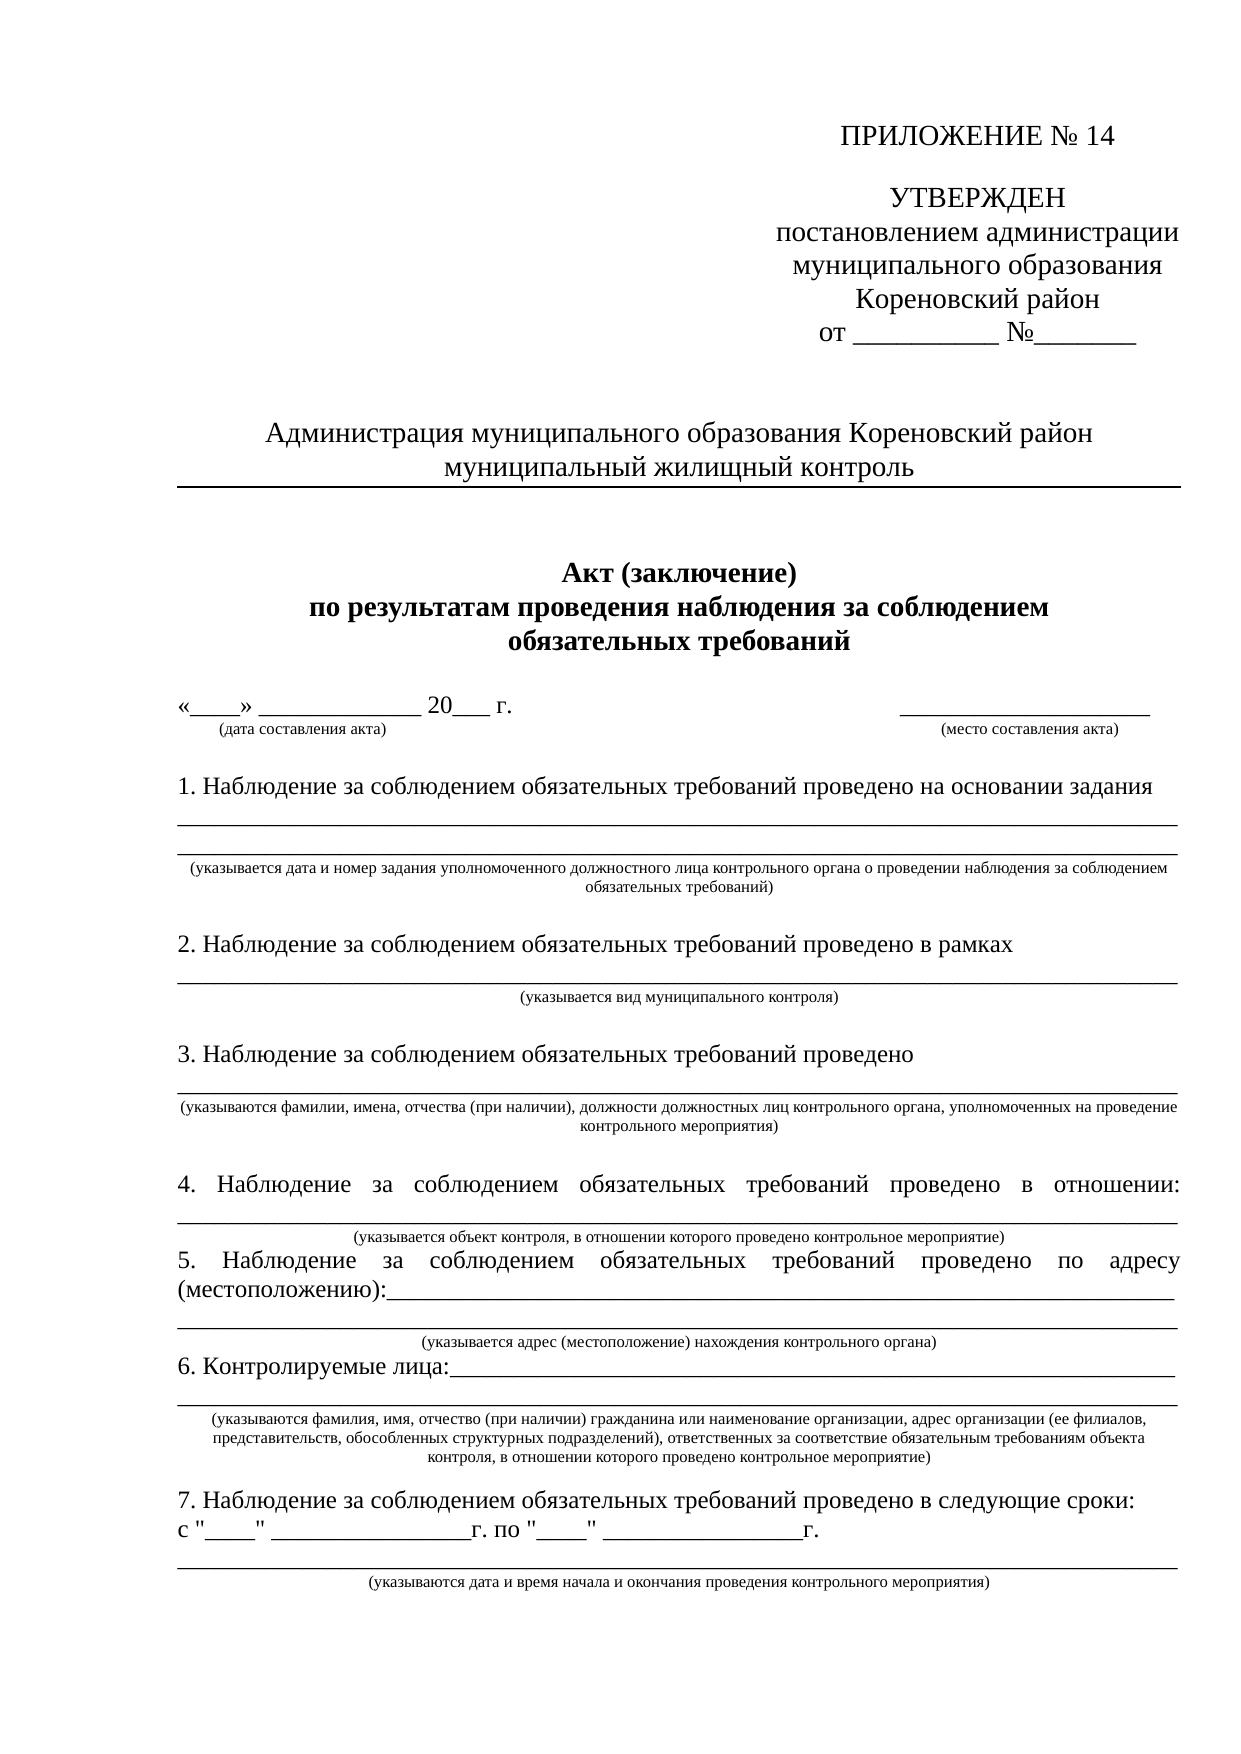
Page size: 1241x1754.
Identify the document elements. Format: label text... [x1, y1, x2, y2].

text ________________________________________________________________________________ [177, 958, 1181, 987]
text ________________________________________________________________________________ [177, 1303, 1181, 1332]
text (указывается дата и номер задания уполномоченного должностного лица контрольного органа о проведении наблюдения за соблюдением обязательных требований) [177, 857, 1181, 896]
text (указываются фамилии, имена, отчества (при наличии), должности должностных лиц контрольного органа, уполномоченных на проведение контрольного мероприятия) [177, 1097, 1181, 1135]
text от __________ №_______ [774, 314, 1181, 348]
text ________________________________________________________________________________ [177, 1543, 1181, 1571]
text муниципальный жилищный контроль [177, 449, 1181, 486]
text обязательных требований [177, 623, 1181, 656]
text (указывается вид муниципального контроля) [177, 987, 1181, 1006]
text «____» _____________ 20___ г. ____________________ [177, 690, 1181, 718]
text (указывается адрес (местоположение) нахождения контрольного органа) [177, 1332, 1181, 1351]
text 6. Контролируемые лица:__________________________________________________________ [177, 1351, 1181, 1380]
text 1. Наблюдение за соблюдением обязательных требований проведено на основании задания [177, 771, 1181, 800]
text с "____" ________________г. по "____" ________________г. [177, 1514, 1181, 1543]
text Акт (заключение) по результатам проведения наблюдения за соблюдением [177, 556, 1181, 623]
text ________________________________________________________________________________________________________________________________________________________________ [177, 800, 1181, 857]
text ПРИЛОЖЕНИЕ № 14 [774, 118, 1181, 152]
text 7. Наблюдение за соблюдением обязательных требований проведено в следующие сроки: [177, 1485, 1181, 1514]
text (указывается объект контроля, в отношении которого проведено контрольное мероприятие) [177, 1226, 1181, 1246]
text Администрация муниципального образования Кореновский район [177, 415, 1181, 449]
text 2. Наблюдение за соблюдением обязательных требований проведено в рамках [177, 929, 1181, 958]
text ________________________________________________________________________________ [177, 1380, 1181, 1408]
text 3. Наблюдение за соблюдением обязательных требований проведено [177, 1039, 1181, 1068]
text 4. Наблюдение за соблюдением обязательных требований проведено в отношении: ________________________________________________________________________________ [177, 1169, 1181, 1226]
text (указываются фамилия, имя, отчество (при наличии) гражданина или наименование организации, адрес организации (ее филиалов, представительств, обособленных структурных подразделений), ответственных за соответствие обязательным требованиям объекта контроля, в отношении которого проведено контрольное мероприятие) [177, 1408, 1181, 1466]
text (дата составления акта) (место составления акта) [177, 718, 1181, 738]
text 5. Наблюдение за соблюдением обязательных требований проведено по адресу (местоположению):_______________________________________________________________ [177, 1246, 1181, 1303]
text УТВЕРЖДЕН [774, 180, 1181, 214]
text (указываются дата и время начала и окончания проведения контрольного мероприятия) [177, 1571, 1181, 1591]
text ________________________________________________________________________________ [177, 1068, 1181, 1097]
text постановлением администрации муниципального образования Кореновский район [774, 214, 1181, 314]
